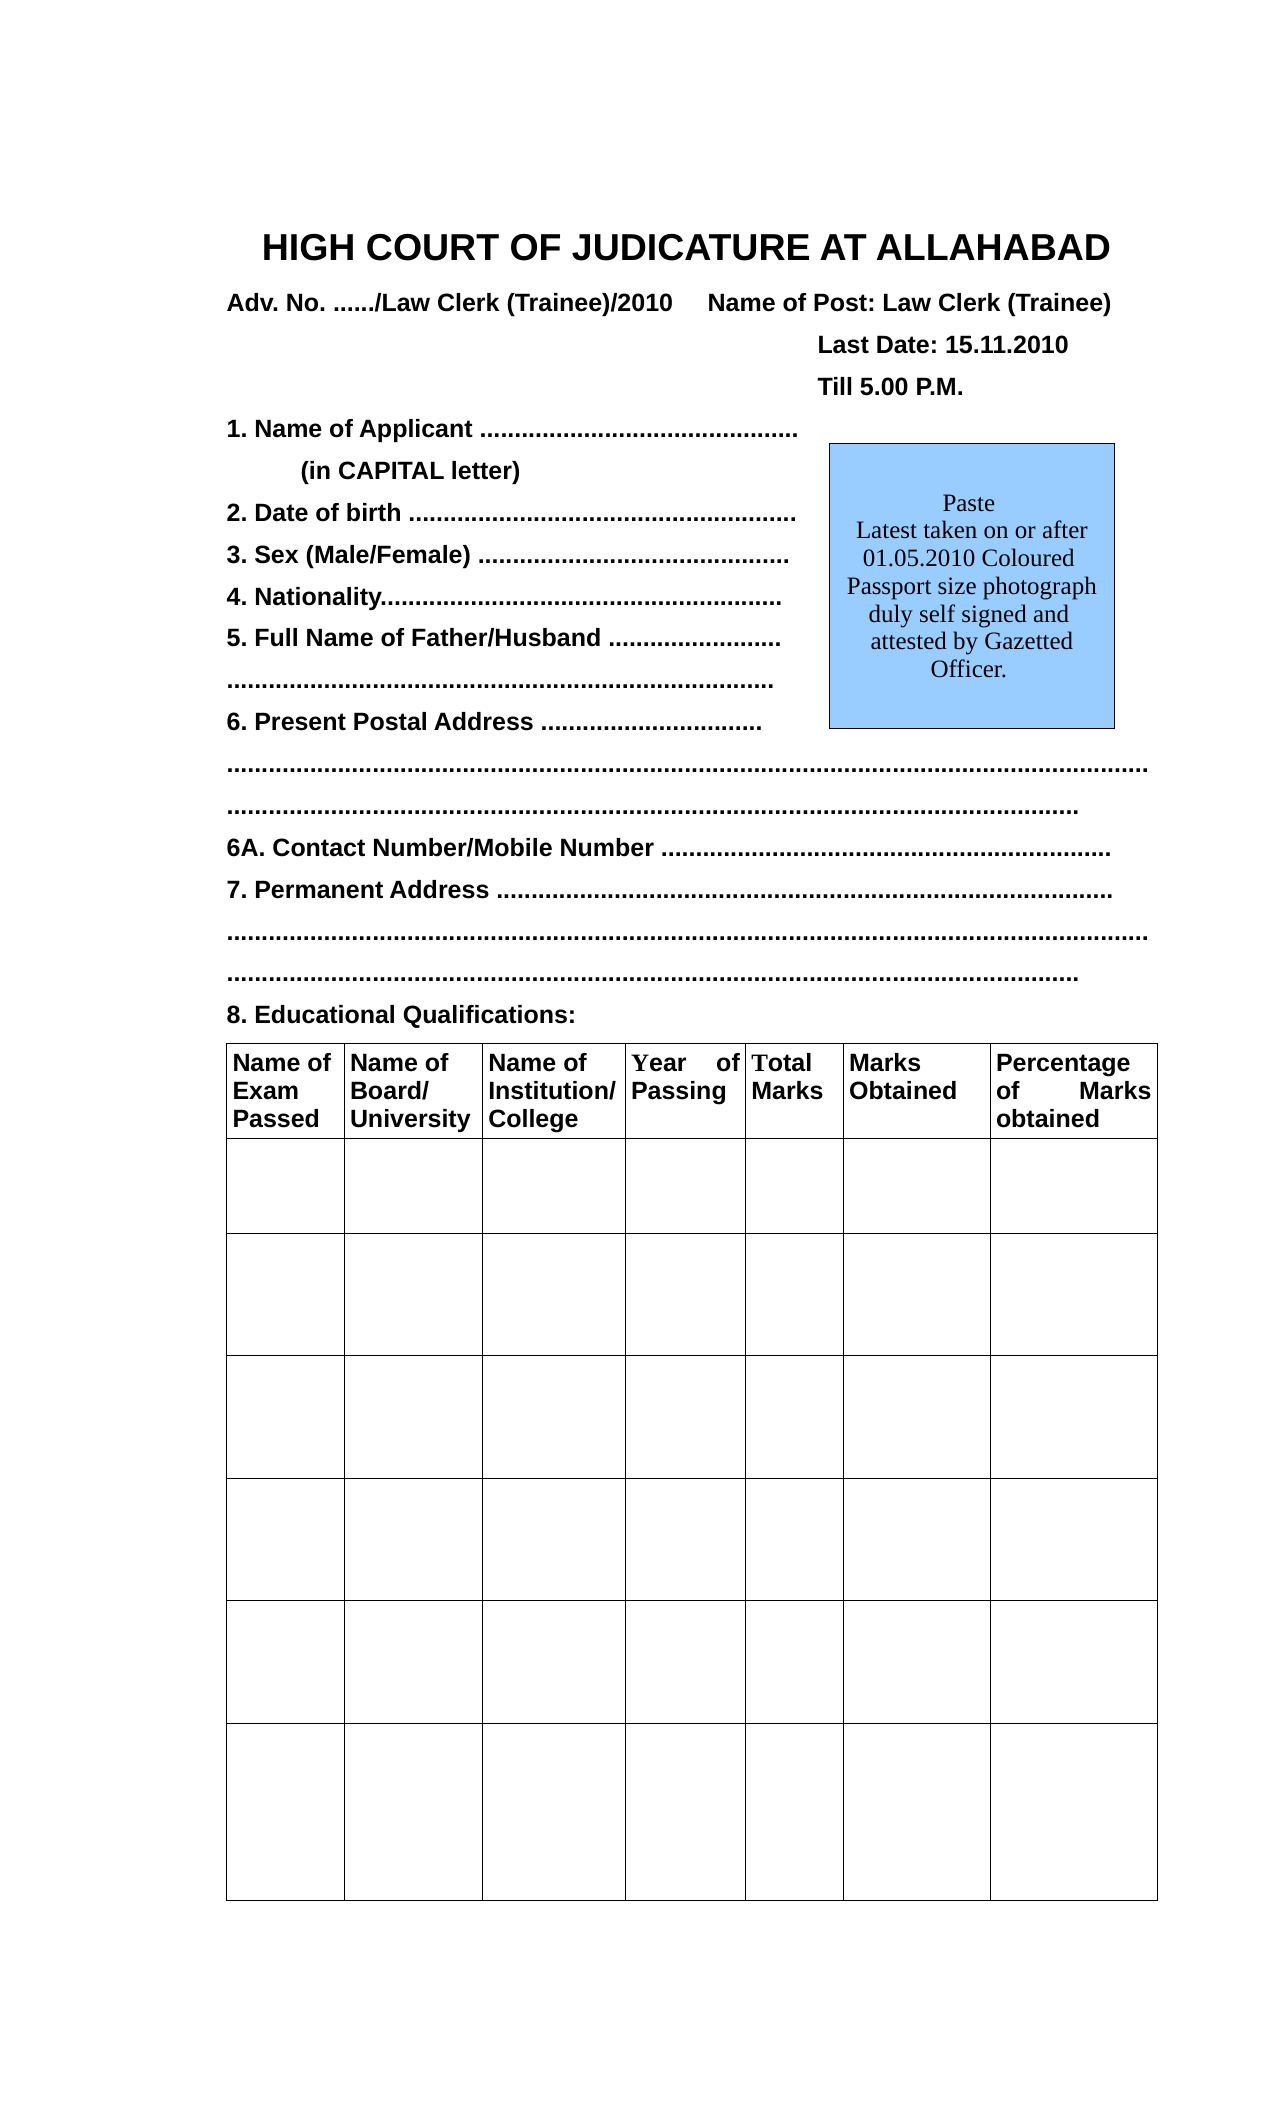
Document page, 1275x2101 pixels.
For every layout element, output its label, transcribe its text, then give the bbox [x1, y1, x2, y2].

table_header Percentage of Marks obtained [991, 1044, 1157, 1138]
table_cell [844, 1234, 990, 1355]
table_cell [844, 1724, 990, 1900]
text 5. Full Name of Father/Husband ......................... [226, 624, 829, 652]
table_cell [844, 1601, 990, 1723]
table_cell [345, 1601, 482, 1723]
table_cell [483, 1601, 625, 1723]
table_header Name of Exam Passed [227, 1044, 344, 1138]
table_cell [227, 1479, 344, 1600]
text Last Date: 15.11.2010 [226, 331, 1157, 359]
text 7. Permanent Address ......................................................................................... [226, 876, 1157, 903]
table_cell [991, 1139, 1157, 1233]
text [1115, 624, 1157, 652]
table_cell [345, 1139, 482, 1233]
table_cell [483, 1234, 625, 1355]
table_cell [227, 1139, 344, 1233]
table_header Total Marks [746, 1044, 843, 1138]
table_cell [227, 1601, 344, 1723]
table_cell [345, 1356, 482, 1478]
table_cell [746, 1234, 843, 1355]
table_cell [227, 1724, 344, 1900]
text 8. Educational Qualifications: [226, 1001, 1157, 1029]
table_cell [991, 1234, 1157, 1355]
table_cell [345, 1724, 482, 1900]
table_cell [746, 1356, 843, 1478]
table_cell [626, 1139, 745, 1233]
text (in CAPITAL letter) [226, 457, 829, 485]
table_cell [626, 1479, 745, 1600]
text 4. Nationality.......................................................... [226, 582, 829, 610]
text 2. Date of birth ........................................................ [226, 499, 829, 527]
table_cell [483, 1356, 625, 1478]
text ................................................................................................................................................................................................................................................................ [226, 750, 1157, 820]
table_cell [991, 1601, 1157, 1723]
table_cell [844, 1356, 990, 1478]
table_cell [626, 1234, 745, 1355]
table_cell [227, 1356, 344, 1478]
table_cell [746, 1724, 843, 1900]
text ................................................................................................................................................................................................................................................................ [226, 917, 1157, 987]
table_cell [746, 1601, 843, 1723]
table_cell [345, 1479, 482, 1600]
text 6A. Contact Number/Mobile Number ................................................................. [226, 834, 1157, 862]
table_cell [626, 1601, 745, 1723]
text Till 5.00 P.M. [226, 373, 1157, 401]
text HIGH COURT OF JUDICATURE AT ALLAHABAD [226, 226, 1157, 268]
table_cell [345, 1234, 482, 1355]
table_cell [991, 1724, 1157, 1900]
table_header Year of Passing [626, 1044, 745, 1138]
table_header Name of Board/ University [345, 1044, 482, 1138]
table_cell [844, 1139, 990, 1233]
text 3. Sex (Male/Female) ............................................. [226, 541, 829, 568]
table_cell [844, 1479, 990, 1600]
text 6. Present Postal Address ................................ [226, 708, 1157, 736]
text ............................................................................... [226, 666, 829, 694]
text Adv. No. ....../Law Clerk (Trainee)/2010 Name of Post: Law Clerk (Trainee) [226, 289, 1157, 317]
text 1. Name of Applicant .............................................. [226, 415, 1157, 443]
text [1115, 457, 1157, 485]
table_cell [626, 1724, 745, 1900]
table_header Name of Institution/ College [483, 1044, 625, 1138]
table_cell [227, 1234, 344, 1355]
table_cell [483, 1479, 625, 1600]
table_cell [991, 1356, 1157, 1478]
table_cell [991, 1479, 1157, 1600]
table_cell [483, 1724, 625, 1900]
table_cell [626, 1356, 745, 1478]
table_cell [746, 1479, 843, 1600]
table_cell [746, 1139, 843, 1233]
table_cell [483, 1139, 625, 1233]
table_header Marks Obtained [844, 1044, 990, 1138]
